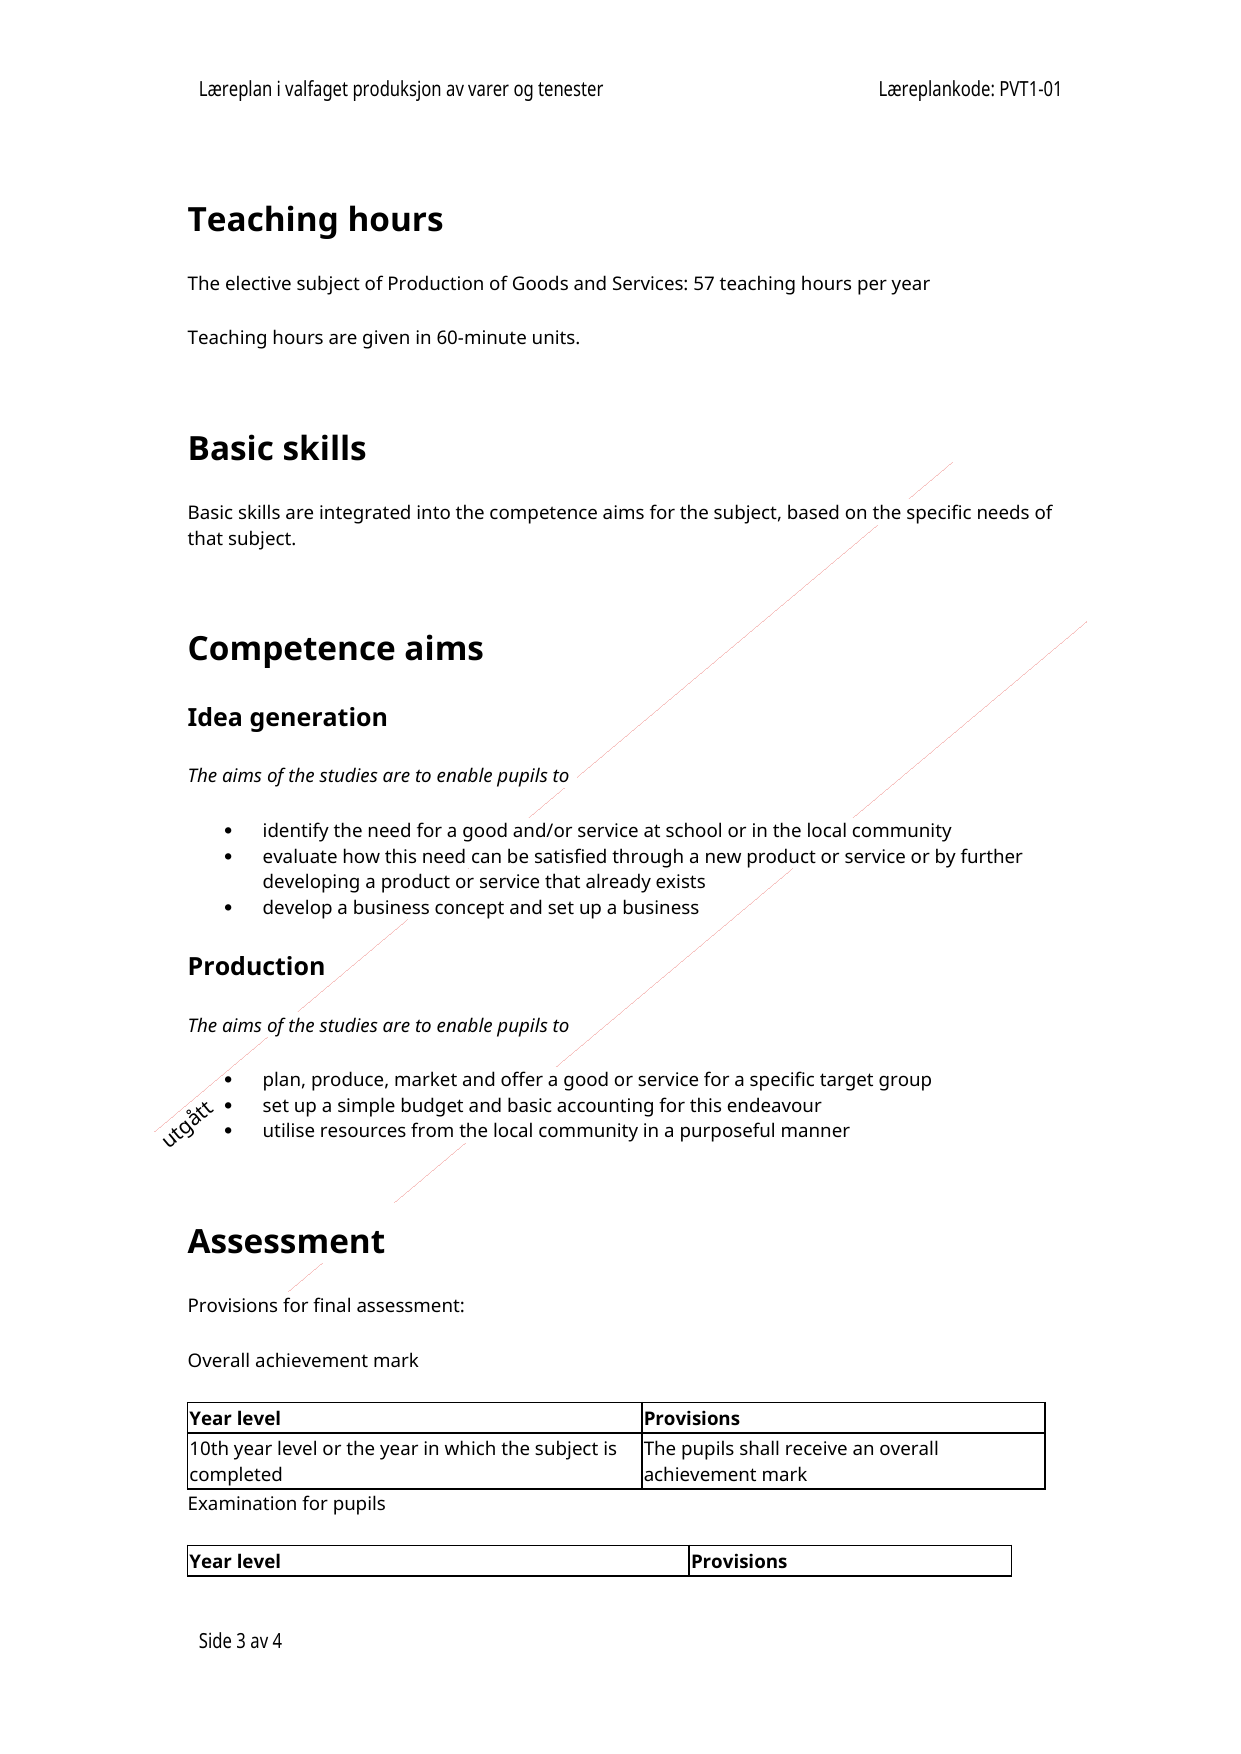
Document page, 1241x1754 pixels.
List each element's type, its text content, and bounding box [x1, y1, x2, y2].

subtitle Teaching hours [452, 150, 1053, 241]
text Overall achievement mark [419, 1347, 1053, 1373]
subtitle Idea generation [187, 699, 668, 734]
list develop a business concept and set up a business [699, 894, 760, 919]
text Teaching hours are given in 60-minute units. [581, 325, 1053, 350]
list develop a business concept and set up a business [734, 894, 1053, 919]
subtitle [954, 699, 1053, 734]
text Examination for pupils [386, 1490, 1053, 1515]
subtitle Assessment [187, 1172, 429, 1252]
subtitle [630, 699, 993, 734]
text The aims of the studies are to enable pupils to [577, 1012, 620, 1037]
text The aims of the studies are to enable pupils to [593, 1012, 1053, 1037]
subtitle Competence aims [187, 579, 811, 670]
text Basic skills are integrated into the competence aims for the subject, based on the specific needs of that subject. [849, 525, 1053, 550]
list evaluate how this need can be satisfied through a new product or service or by further developing a product or service that already exists [225, 843, 467, 894]
text Basic skills are integrated into the competence aims for the subject, based on the specific needs of that subject. [296, 525, 876, 550]
subtitle Basic skills [376, 379, 1053, 470]
text The aims of the studies are to enable pupils to [890, 763, 1053, 788]
subtitle Production [326, 949, 371, 983]
subtitle Production [658, 949, 1053, 983]
list identify the need for a good and/or service at school or in the local community [854, 817, 1053, 843]
list identify the need for a good and/or service at school or in the local community [225, 817, 528, 843]
list evaluate how this need can be satisfied through a new product or service or by further developing a product or service that already exists [469, 868, 791, 894]
text The elective subject of Production of Goods and Services: 57 teaching hours per year [930, 270, 1053, 296]
subtitle [394, 1172, 1053, 1263]
subtitle [706, 579, 1053, 670]
list evaluate how this need can be satisfied through a new product or service or by further developing a product or service that already exists [764, 843, 1053, 894]
list plan, produce, market and offer a good or service for a specific target group [932, 1067, 1053, 1092]
text Provisions for final assessment: [187, 1292, 1053, 1318]
list utilise resources from the local community in a purposeful manner [850, 1118, 1053, 1143]
text The aims of the studies are to enable pupils to [577, 763, 916, 788]
subtitle Production [333, 949, 695, 983]
list set up a simple budget and basic accounting for this endeavour [822, 1092, 1053, 1118]
